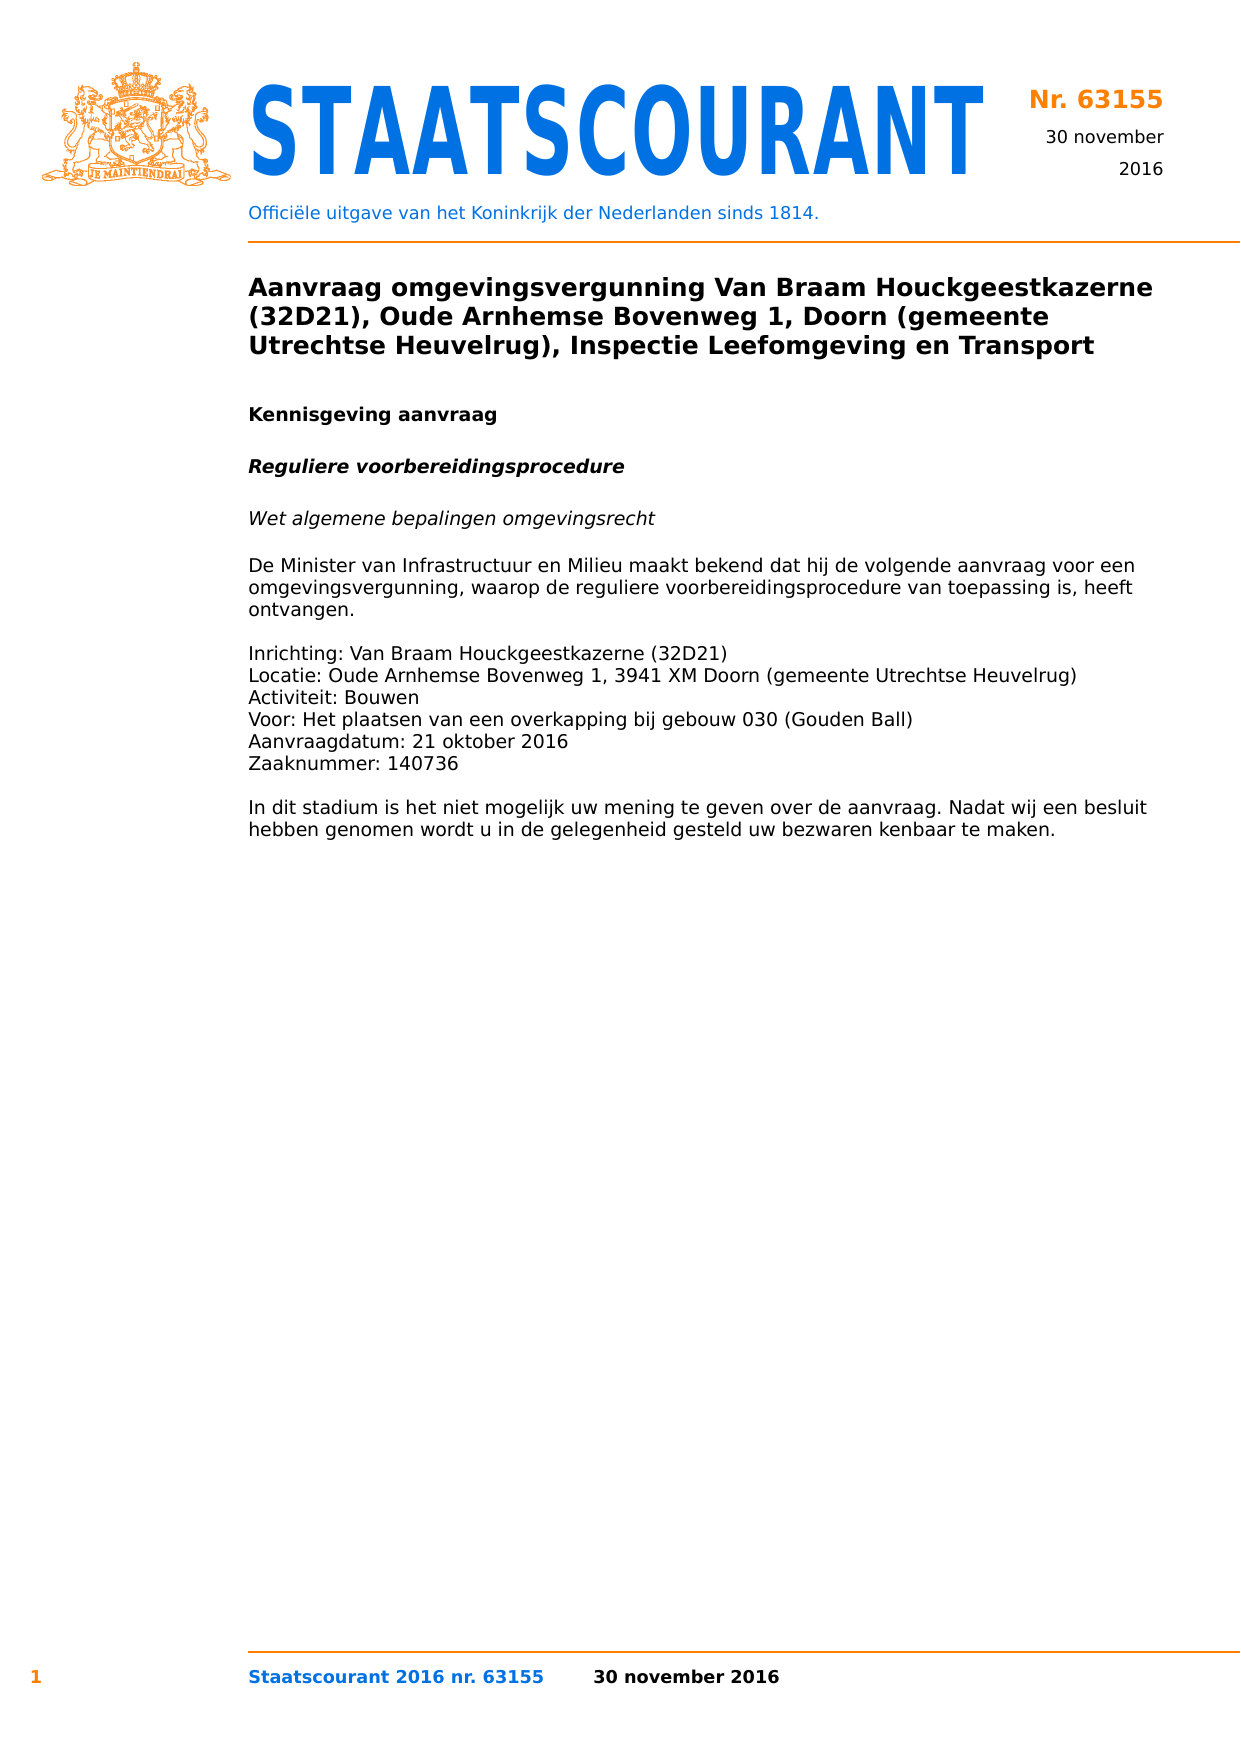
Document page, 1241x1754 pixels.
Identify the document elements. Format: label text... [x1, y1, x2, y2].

picture [41, 62, 231, 186]
text Locatie: Oude Arnhemse Bovenweg 1, 3941 XM Doorn (gemeente Utrechtse Heuvelrug) [248, 665, 1163, 687]
table_cell 2016 [998, 153, 1240, 203]
table_header STAATSCOURANT [248, 62, 998, 203]
text Inrichting: Van Braam Houckgeestkazerne (32D21) [248, 643, 1163, 665]
table_cell 30 november [998, 121, 1240, 153]
text Activiteit: Bouwen [248, 687, 1163, 709]
text Aanvraagdatum: 21 oktober 2016 [248, 731, 1163, 753]
text Voor: Het plaatsen van een overkapping bij gebouw 030 (Gouden Ball) [248, 709, 1163, 731]
subtitle Aanvraag omgevingsvergunning Van Braam Houckgeestkazerne (32D21), Oude Arnhemse Bovenweg 1, Doorn (gemeente Utrechtse Heuvelrug), Inspectie Leefomgeving en Transport [248, 273, 1163, 361]
text Zaaknummer: 140736 [248, 753, 1163, 775]
text In dit stadium is het niet mogelijk uw mening te geven over de aanvraag. Nadat wij een besluit hebben genomen wordt u in de gelegenheid gesteld uw bezwaren kenbaar te maken. [248, 797, 1163, 841]
table_header [25, 62, 248, 241]
subtitle Reguliere voorbereidingsprocedure [248, 456, 1163, 478]
table_header Nr. 63155 [998, 62, 1240, 121]
table_cell Officiële uitgave van het Koninkrijk der Nederlanden sinds 1814. [248, 203, 1240, 241]
subtitle Wet algemene bepalingen omgevingsrecht [248, 508, 1163, 530]
text De Minister van Infrastructuur en Milieu maakt bekend dat hij de volgende aanvraag voor een omgevingsvergunning, waarop de reguliere voorbereidingsprocedure van toepassing is, heeft ontvangen. [248, 555, 1163, 621]
subtitle Kennisgeving aanvraag [248, 404, 1163, 426]
